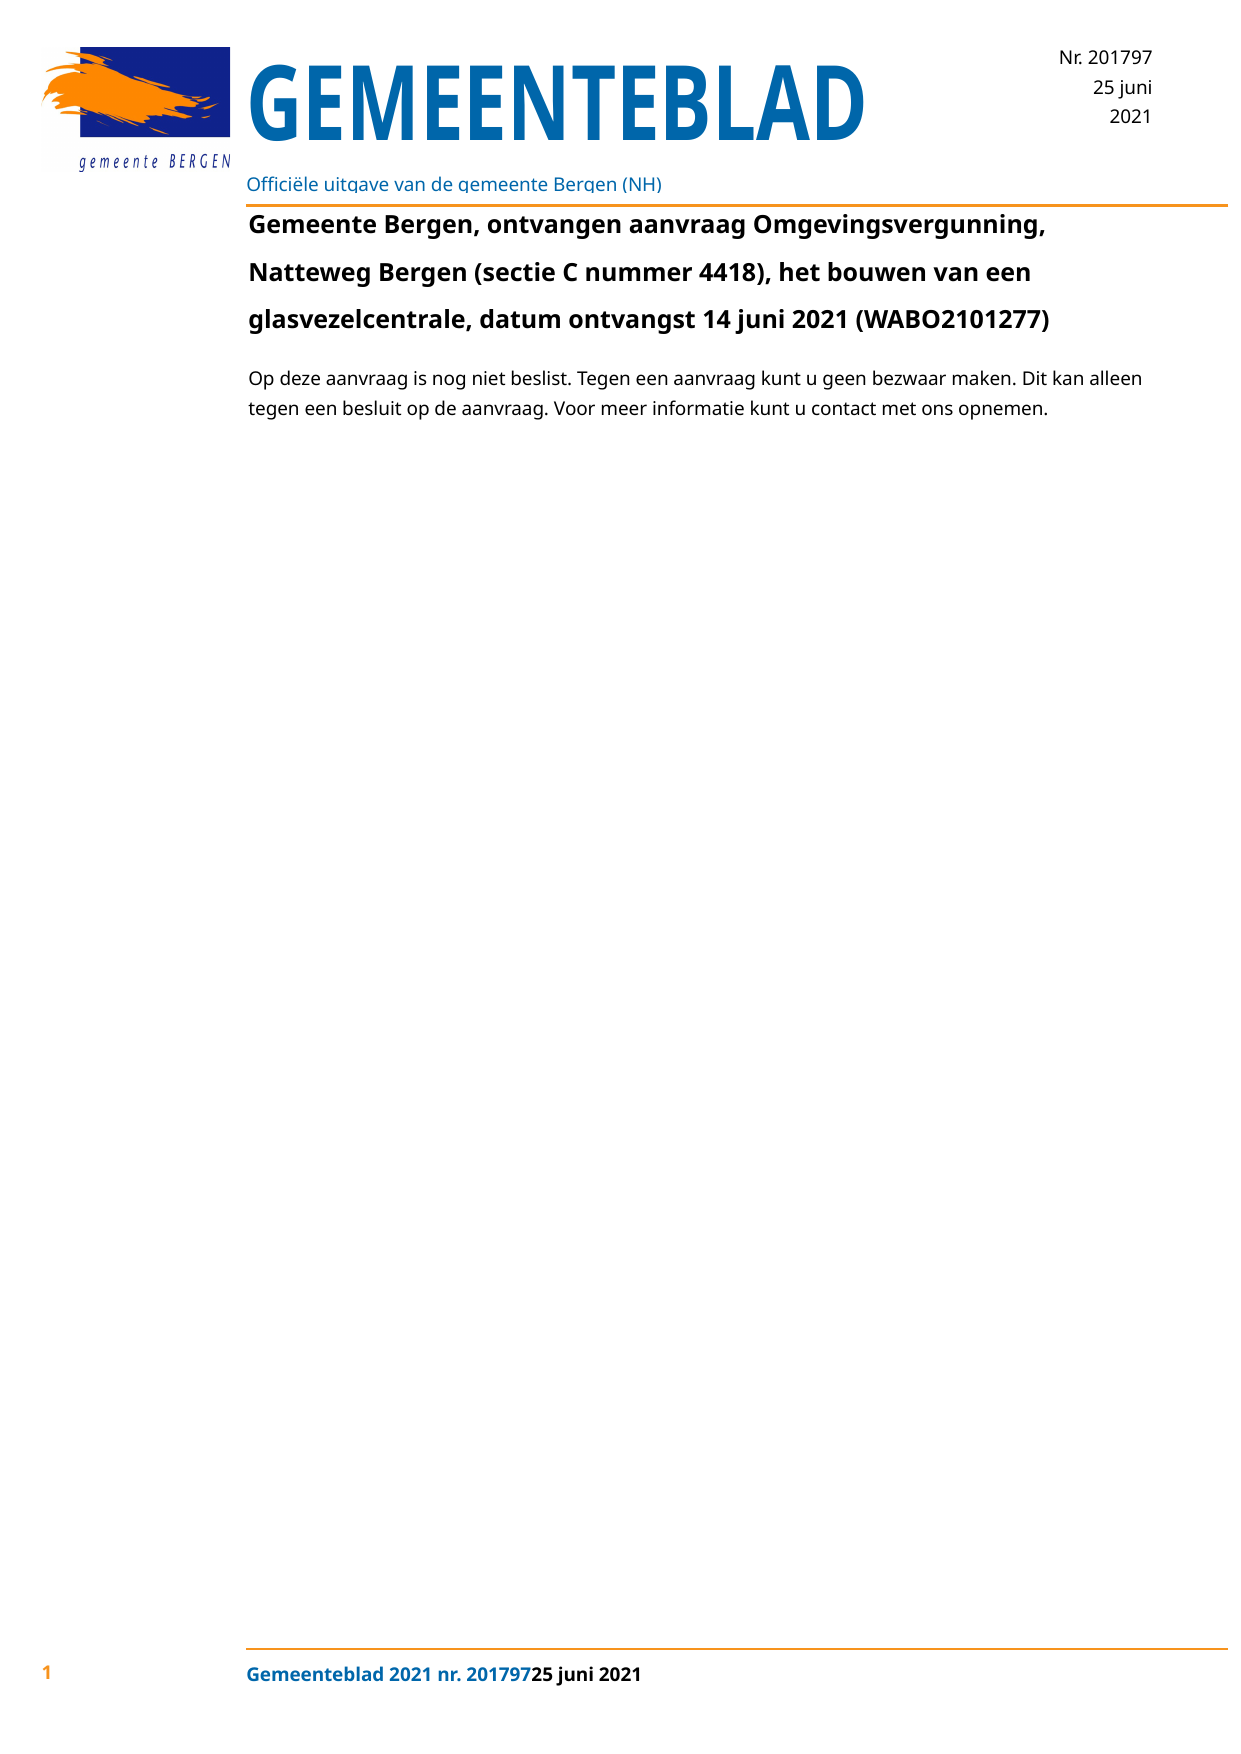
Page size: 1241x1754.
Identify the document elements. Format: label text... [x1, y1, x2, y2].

text Gemeente Bergen, ontvangen aanvraag Omgevingsvergunning, Natteweg Bergen (sectie C nummer 4418), het bouwen van een glasvezelcentrale, datum ontvangst 14 juni 2021 (WABO2101277) [248, 207, 1152, 336]
text Op deze aanvraag is nog niet beslist. Tegen een aanvraag kunt u geen bezwaar maken. Dit kan alleen tegen een besluit op de aanvraag. Voor meer informatie kunt u contact met ons opnemen. [248, 366, 1152, 421]
picture [41, 47, 231, 172]
